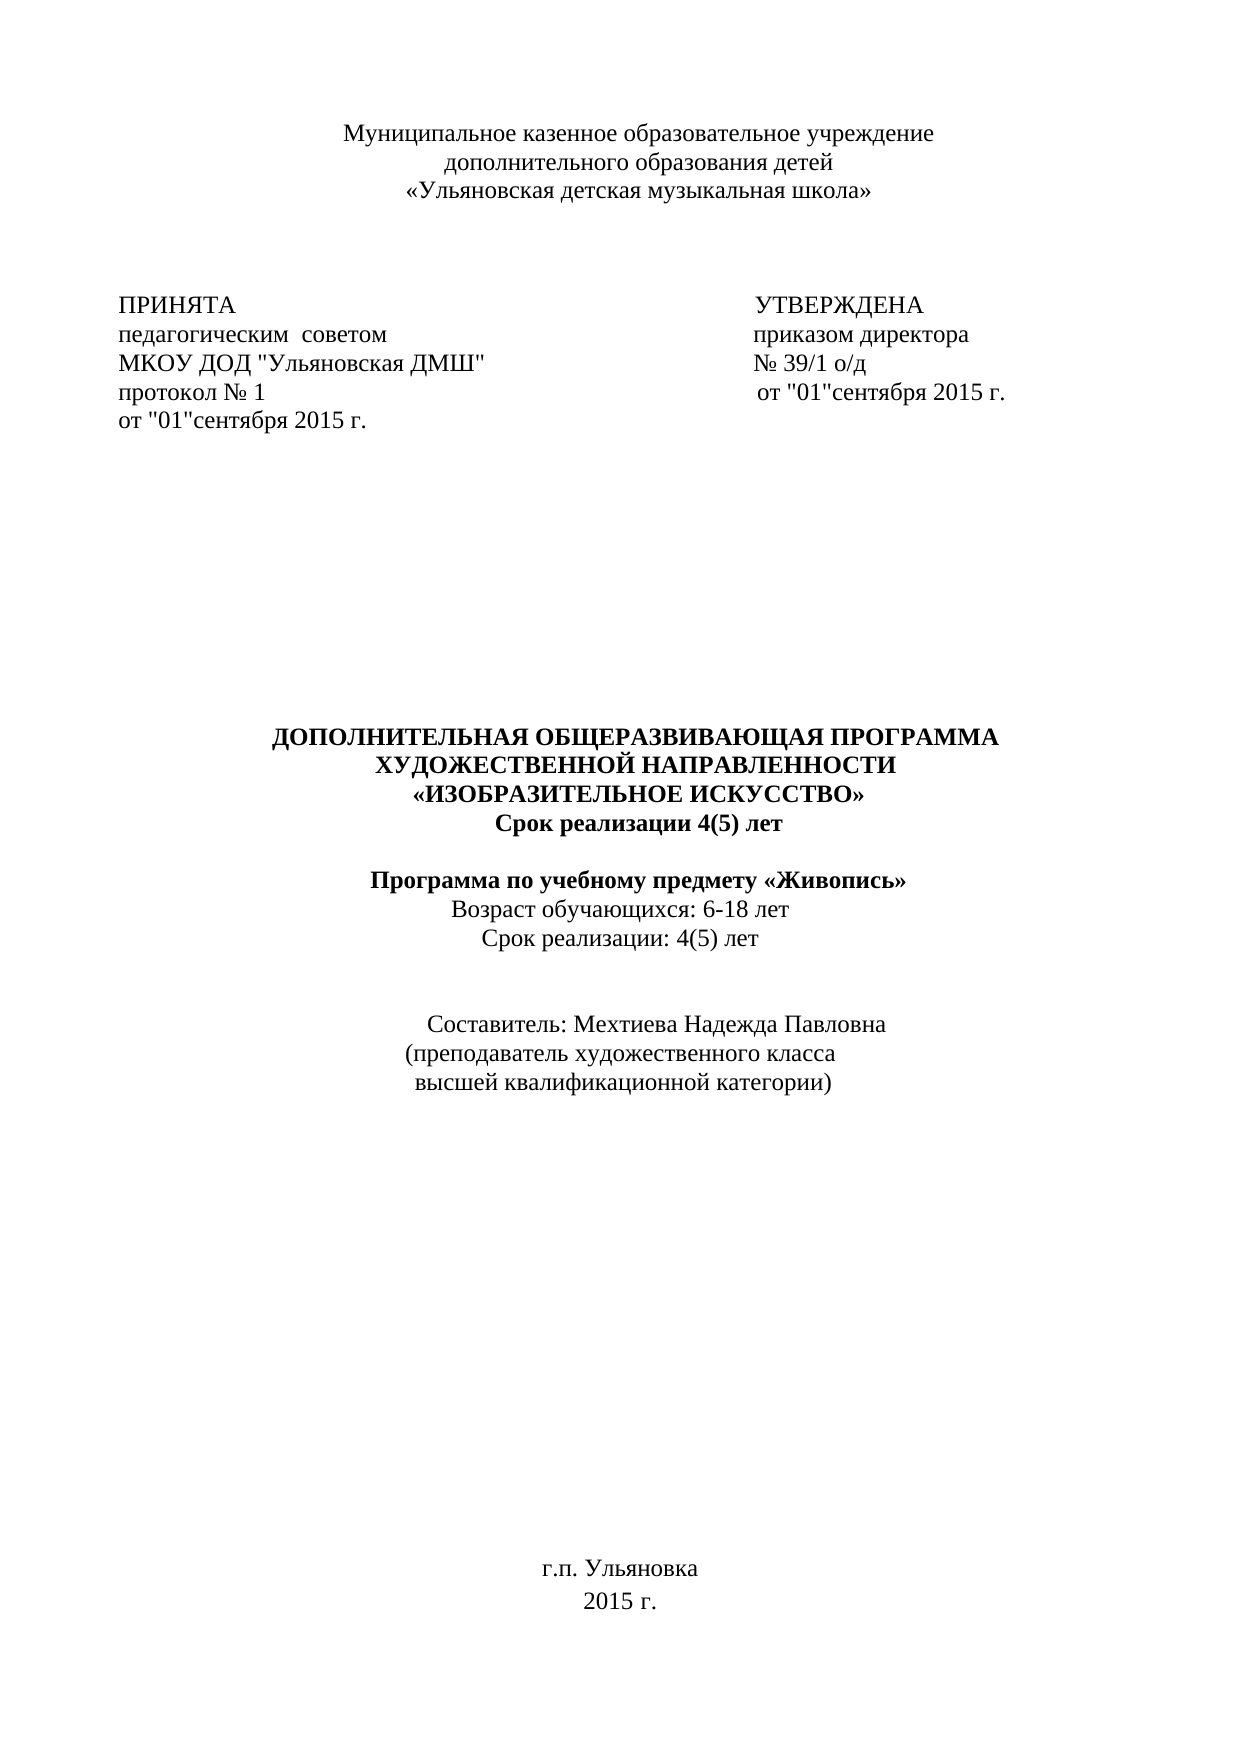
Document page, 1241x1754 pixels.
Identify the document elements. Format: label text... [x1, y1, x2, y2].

text ПРИНЯТА УТВЕРЖДЕНА [118, 291, 1122, 319]
text протокол № 1 от "01"сентября 2015 г. [118, 377, 1122, 406]
text высшей квалификационной категории) [118, 1067, 1122, 1096]
text Срок реализации 4(5) лет [118, 808, 1122, 837]
text Составитель: Мехтиева Надежда Павловна [339, 1009, 1122, 1038]
text «Ульяновская детская музыкальная школа» [118, 176, 1122, 204]
text (преподаватель художественного класса [118, 1038, 1122, 1067]
text Муниципальное казенное образовательное учреждение [118, 118, 1122, 147]
text ДОПОЛНИТЕЛЬНАЯ ОБЩЕРАЗВИВАЮЩАЯ ПРОГРАММА [118, 722, 1122, 751]
text ХУДОЖЕСТВЕННОЙ НАПРАВЛЕННОСТИ [118, 751, 1122, 779]
text Срок реализации: 4(5) лет [118, 923, 1122, 952]
text МКОУ ДОД "Ульяновская ДМШ" № 39/1 о/д [118, 348, 1122, 377]
text 2015 г. [118, 1582, 1122, 1616]
text Возраст обучающихся: 6-18 лет [118, 894, 1122, 923]
text педагогическим советом приказом директора [118, 319, 1122, 348]
text «ИЗОБРАЗИТЕЛЬНОЕ ИСКУССТВО» [118, 779, 1122, 808]
text дополнительного образования детей [118, 147, 1122, 176]
text Программа по учебному предмету «Живопись» [118, 866, 1122, 894]
text г.п. Ульяновка [118, 1553, 1122, 1582]
text от "01"сентября 2015 г. [118, 406, 1122, 434]
